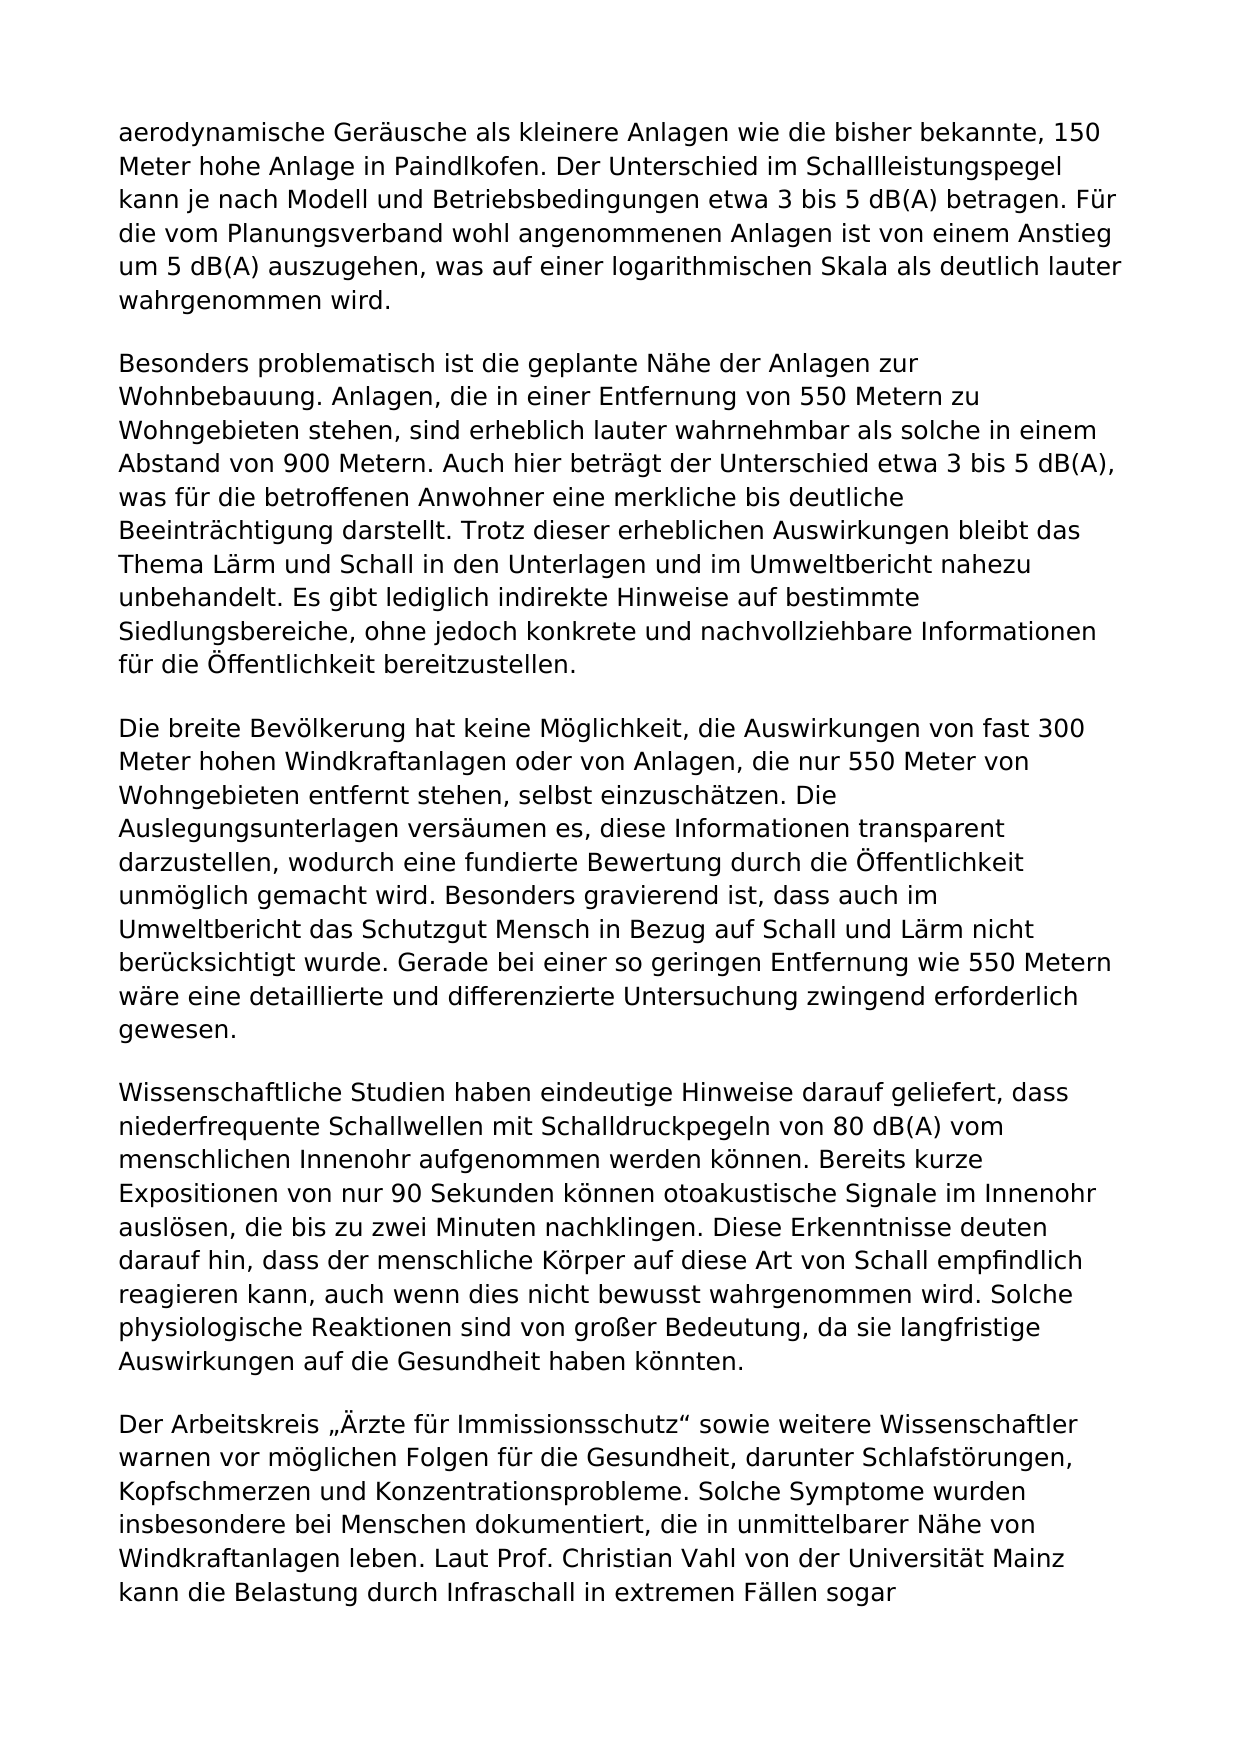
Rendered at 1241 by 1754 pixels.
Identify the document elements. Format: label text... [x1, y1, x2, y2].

text aerodynamische Geräusche als kleinere Anlagen wie die bisher bekannte, 150 Meter hohe Anlage in Paindlkofen. Der Unterschied im Schallleistungspegel kann je nach Modell und Betriebsbedingungen etwa 3 bis 5 dB(A) betragen. Für die vom Planungsverband wohl angenommenen Anlagen ist von einem Anstieg um 5 dB(A) auszugehen, was auf einer logarithmischen Skala als deutlich lauter wahrgenommen wird. [118, 118, 1122, 315]
text Die breite Bevölkerung hat keine Möglichkeit, die Auswirkungen von fast 300 Meter hohen Windkraftanlagen oder von Anlagen, die nur 550 Meter von Wohngebieten entfernt stehen, selbst einzuschätzen. Die Auslegungsunterlagen versäumen es, diese Informationen transparent darzustellen, wodurch eine fundierte Bewertung durch die Öffentlichkeit unmöglich gemacht wird. Besonders gravierend ist, dass auch im Umweltbericht das Schutzgut Mensch in Bezug auf Schall und Lärm nicht berücksichtigt wurde. Gerade bei einer so geringen Entfernung wie 550 Metern wäre eine detaillierte und differenzierte Untersuchung zwingend erforderlich gewesen. [118, 714, 1122, 1045]
text Besonders problematisch ist die geplante Nähe der Anlagen zur Wohnbebauung. Anlagen, die in einer Entfernung von 550 Metern zu Wohngebieten stehen, sind erheblich lauter wahrnehmbar als solche in einem Abstand von 900 Metern. Auch hier beträgt der Unterschied etwa 3 bis 5 dB(A), was für die betroffenen Anwohner eine merkliche bis deutliche Beeinträchtigung darstellt. Trotz dieser erheblichen Auswirkungen bleibt das Thema Lärm und Schall in den Unterlagen und im Umweltbericht nahezu unbehandelt. Es gibt lediglich indirekte Hinweise auf bestimmte Siedlungsbereiche, ohne jedoch konkrete und nachvollziehbare Informationen für die Öffentlichkeit bereitzustellen. [118, 349, 1122, 680]
text Der Arbeitskreis „Ärzte für Immissionsschutz“ sowie weitere Wissenschaftler warnen vor möglichen Folgen für die Gesundheit, darunter Schlafstörungen, Kopfschmerzen und Konzentrationsprobleme. Solche Symptome wurden insbesondere bei Menschen dokumentiert, die in unmittelbarer Nähe von Windkraftanlagen leben. Laut Prof. Christian Vahl von der Universität Mainz kann die Belastung durch Infraschall in extremen Fällen sogar [118, 1410, 1122, 1607]
text Wissenschaftliche Studien haben eindeutige Hinweise darauf geliefert, dass niederfrequente Schallwellen mit Schalldruckpegeln von 80 dB(A) vom menschlichen Innenohr aufgenommen werden können. Bereits kurze Expositionen von nur 90 Sekunden können otoakustische Signale im Innenohr auslösen, die bis zu zwei Minuten nachklingen. Diese Erkenntnisse deuten darauf hin, dass der menschliche Körper auf diese Art von Schall empfindlich reagieren kann, auch wenn dies nicht bewusst wahrgenommen wird. Solche physiologische Reaktionen sind von großer Bedeutung, da sie langfristige Auswirkungen auf die Gesundheit haben könnten. [118, 1079, 1122, 1376]
